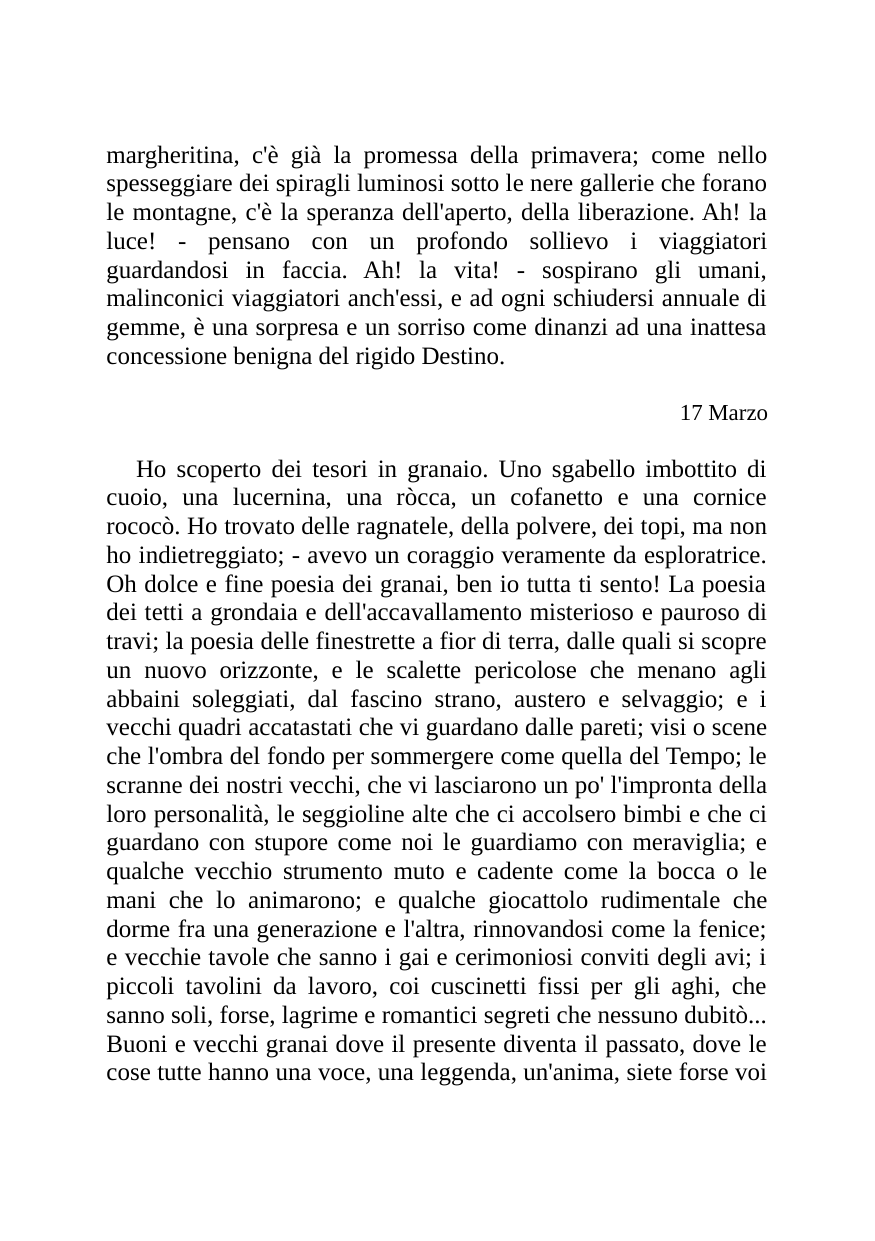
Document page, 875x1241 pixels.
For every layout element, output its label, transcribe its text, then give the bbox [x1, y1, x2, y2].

text 17 Marzo [106, 398, 768, 425]
text Ho scoperto dei tesori in granaio. Uno sgabello imbottito di cuoio, una lucernina, una ròcca, un cofanetto e una cornice rococò. Ho trovato delle ragnatele, della polvere, dei topi, ma non ho indietreggiato; - avevo un coraggio veramente da esploratrice. Oh dolce e fine poesia dei granai, ben io tutta ti sento! La poesia dei tetti a grondaia e dell'accavallamento misterioso e pauroso di travi; la poesia delle finestrette a fior di terra, dalle quali si scopre un nuovo orizzonte, e le scalette pericolose che menano agli abbaini soleggiati, dal fascino strano, austero e selvaggio; e i vecchi quadri accatastati che vi guardano dalle pareti; visi o scene che l'ombra del fondo per sommergere come quella del Tempo; le scranne dei nostri vecchi, che vi lasciarono un po' l'impronta della loro personalità, le seggioline alte che ci accolsero bimbi e che ci guardano con stupore come noi le guardiamo con meraviglia; e qualche vecchio strumento muto e cadente come la bocca o le mani che lo animarono; e qualche giocattolo rudimentale che dorme fra una generazione e l'altra, rinnovandosi come la fenice; e vecchie tavole che sanno i gai e cerimoniosi conviti degli avi; i piccoli tavolini da lavoro, coi cuscinetti fissi per gli aghi, che sanno soli, forse, lagrime e romantici segreti che nessuno dubitò... Buoni e vecchi granai dove il presente diventa il passato, dove le cose tutte hanno una voce, una leggenda, un'anima, siete forse voi [106, 454, 768, 1086]
text margheritina, c'è già la promessa della primavera; come nello spesseggiare dei spiragli luminosi sotto le nere gallerie che forano le montagne, c'è la speranza dell'aperto, della liberazione. Ah! la luce! - pensano con un profondo sollievo i viaggiatori guardandosi in faccia. Ah! la vita! - sospirano gli umani, malinconici viaggiatori anch'essi, e ad ogni schiudersi annuale di gemme, è una sorpresa e un sorriso come dinanzi ad una inattesa concessione benigna del rigido Destino. [106, 140, 768, 370]
